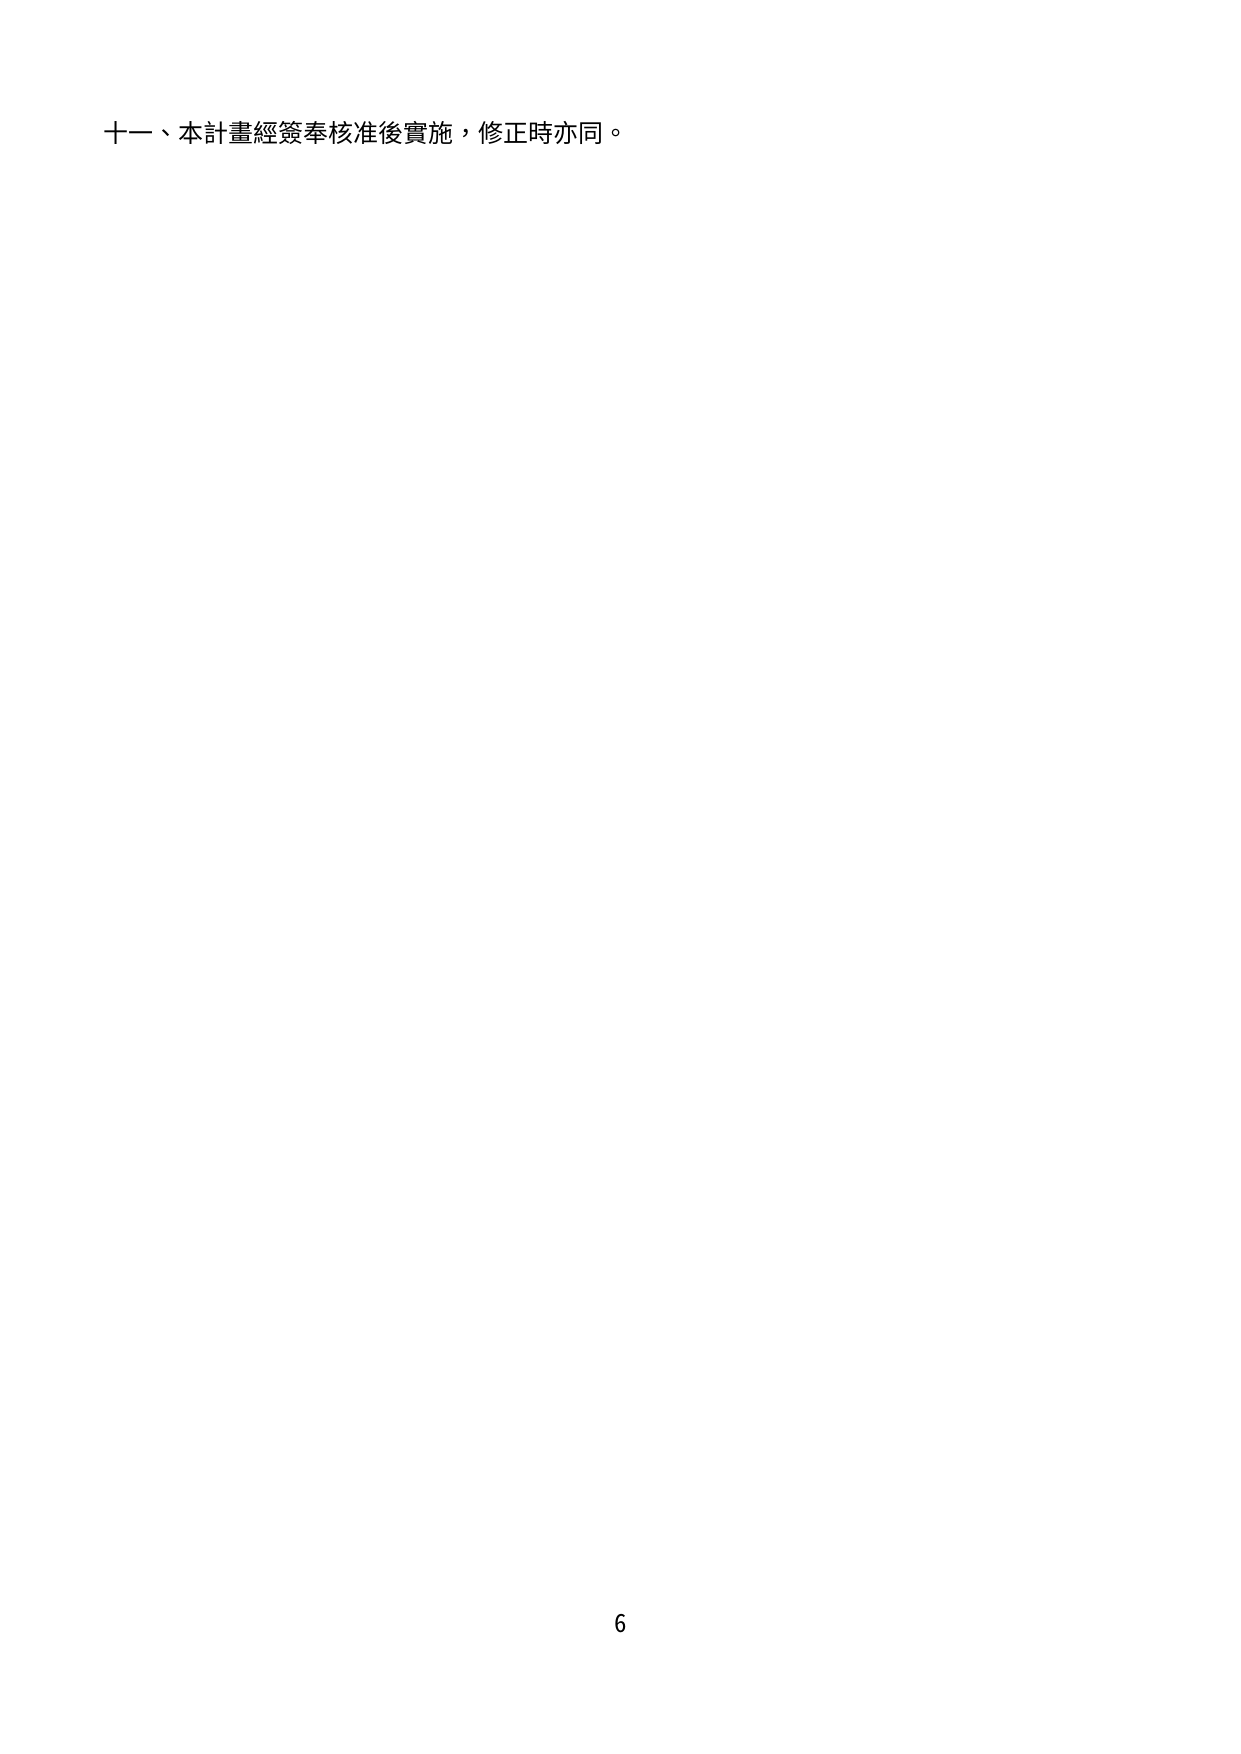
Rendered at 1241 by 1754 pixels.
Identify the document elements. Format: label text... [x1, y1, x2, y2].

text 十一、本計畫經簽奉核准後實施，修正時亦同。 [103, 89, 1137, 152]
